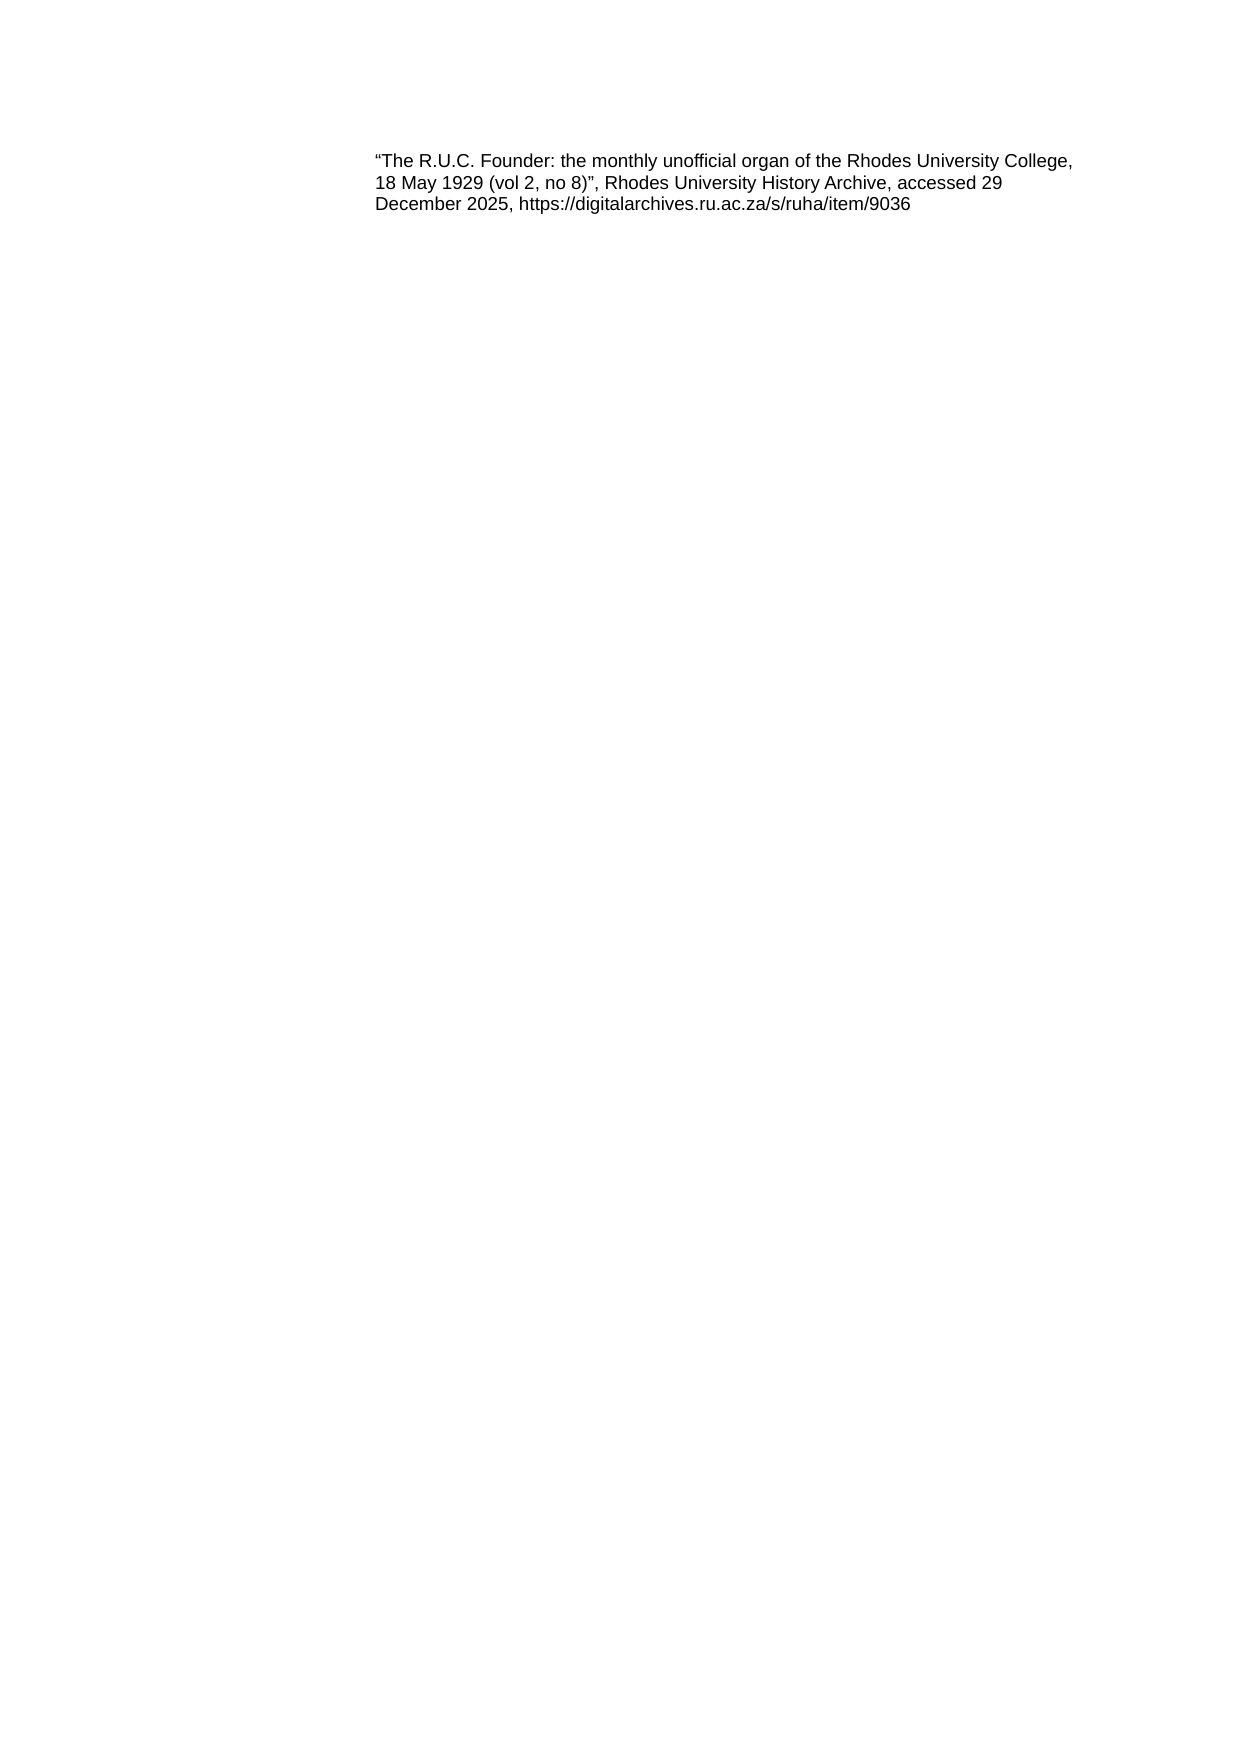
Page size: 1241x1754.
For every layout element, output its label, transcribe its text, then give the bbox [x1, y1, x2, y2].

text “The R.U.C. Founder: the monthly unofficial organ of the Rhodes University College, 18 May 1929 (vol 2, no 8)”, Rhodes University History Archive, accessed 29 December 2025, https://digitalarchives.ru.ac.za/s/ruha/item/9036 [375, 150, 1090, 215]
